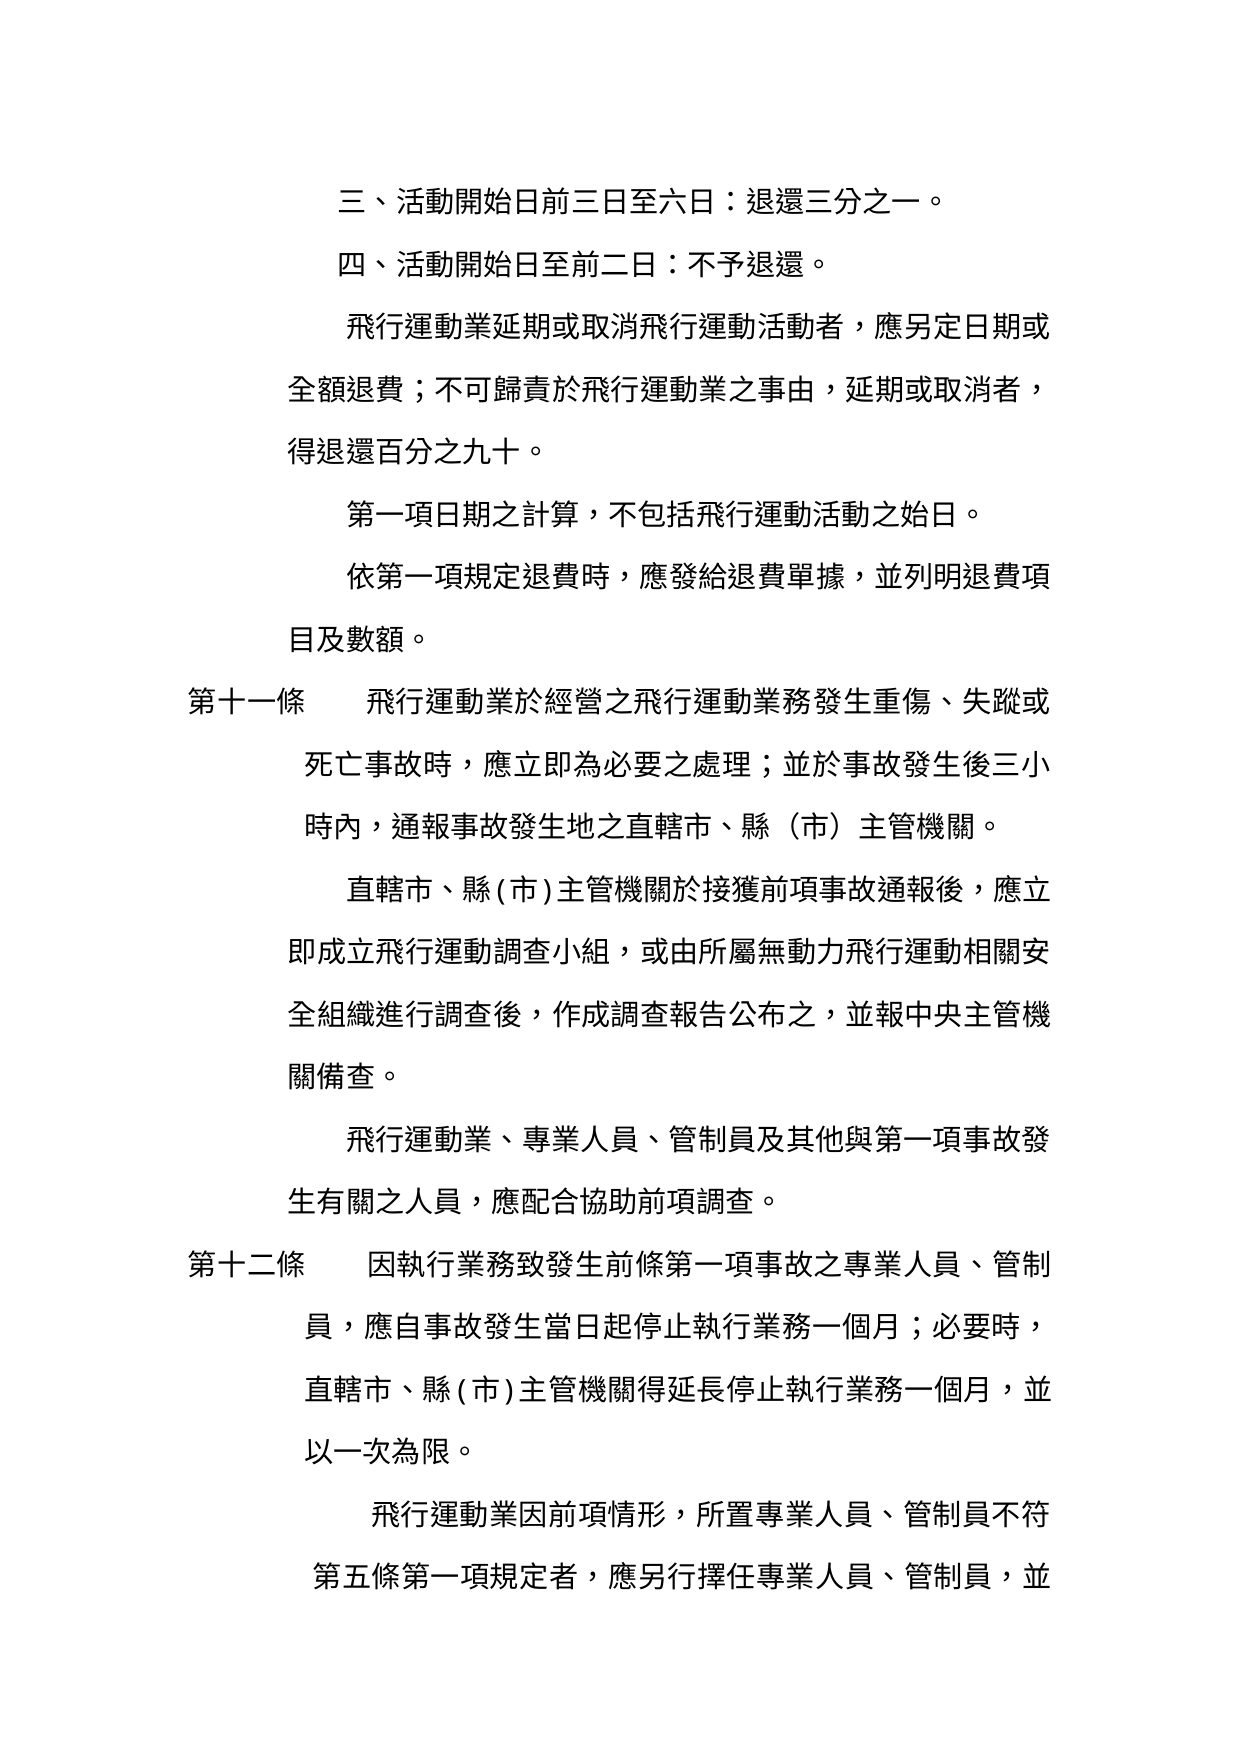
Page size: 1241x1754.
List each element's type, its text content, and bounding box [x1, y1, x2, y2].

text 第十二條 因執行業務致發生前條第一項事故之專業人員、管制員，應自事故發生當日起停止執行業務一個月；必要時，直轄市、縣(市)主管機關得延長停止執行業務一個月，並以一次為限。 [187, 1221, 1053, 1471]
text 飛行運動業、專業人員、管制員及其他與第一項事故發生有關之人員，應配合協助前項調查。 [287, 1096, 1053, 1221]
text 第一項日期之計算，不包括飛行運動活動之始日。 [287, 471, 1053, 533]
text 依第一項規定退費時，應發給退費單據，並列明退費項目及數額。 [287, 533, 1053, 658]
text 四、活動開始日至前二日：不予退還。 [337, 221, 1053, 283]
text 直轄市、縣(市)主管機關於接獲前項事故通報後，應立即成立飛行運動調查小組，或由所屬無動力飛行運動相關安全組織進行調查後，作成調查報告公布之，並報中央主管機關備查。 [287, 846, 1053, 1096]
text 三、活動開始日前三日至六日：退還三分之一。 [337, 158, 1053, 221]
text 飛行運動業延期或取消飛行運動活動者，應另定日期或全額退費；不可歸責於飛行運動業之事由，延期或取消者，得退還百分之九十。 [287, 283, 1053, 471]
text 第十一條 飛行運動業於經營之飛行運動業務發生重傷、失蹤或死亡事故時，應立即為必要之處理；並於事故發生後三小時內，通報事故發生地之直轄市、縣（市）主管機關。 [187, 658, 1053, 846]
text 飛行運動業因前項情形，所置專業人員、管制員不符第五條第一項規定者，應另行擇任專業人員、管制員，並 [312, 1471, 1053, 1596]
